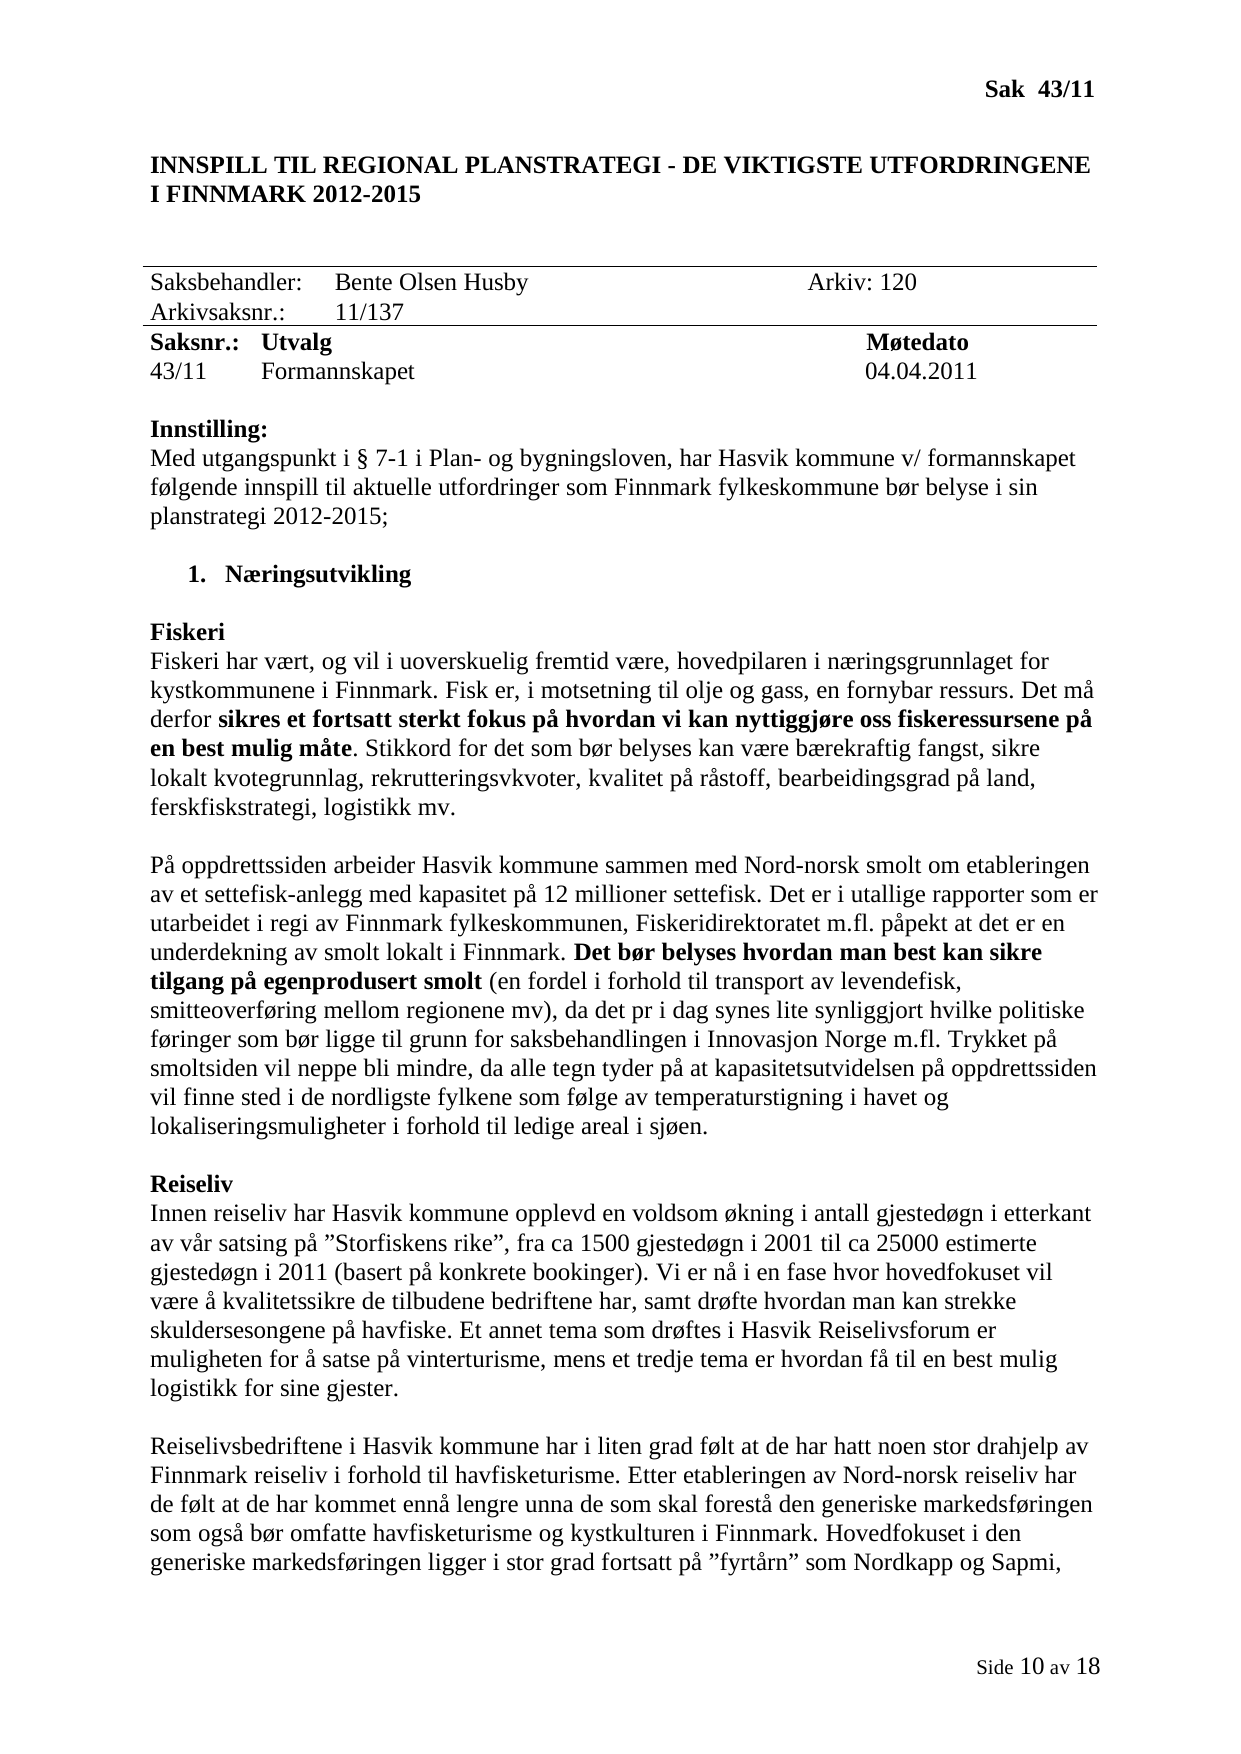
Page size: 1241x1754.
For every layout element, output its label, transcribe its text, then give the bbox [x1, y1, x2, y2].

text Reiseliv [150, 1169, 1100, 1198]
list Næringsutvikling [187, 559, 1100, 588]
table_header Bente Olsen Husby [327, 267, 800, 296]
table_header [1097, 266, 1107, 296]
table_cell Arkivsaksnr.: [143, 296, 327, 325]
text På oppdrettssiden arbeider Hasvik kommune sammen med Nord-norsk smolt om etableringen av et settefisk-anlegg med kapasitet på 12 millioner settefisk. Det er i utallige rapporter som er utarbeidet i regi av Finnmark fylkeskommunen, Fiskeridirektoratet m.fl. påpekt at det er en underdekning av smolt lokalt i Finnmark. Det bør belyses hvordan man best kan sikre tilgang på egenprodusert smolt (en fordel i forhold til transport av levendefisk, smitteoverføring mellom regionene mv), da det pr i dag synes lite synliggjort hvilke politiske føringer som bør ligge til grunn for saksbehandlingen i Innovasjon Norge m.fl. Trykket på smoltsiden vil neppe bli mindre, da alle tegn tyder på at kapasitetsutvidelsen på oppdrettssiden vil finne sted i de nordligste fylkene som følge av temperaturstigning i havet og lokaliseringsmuligheter i forhold til ledige areal i sjøen. [150, 849, 1100, 1140]
text Innen reiseliv har Hasvik kommune opplevd en voldsom økning i antall gjestedøgn i etterkant av vår satsing på ”Storfiskens rike”, fra ca 1500 gjestedøgn i 2001 til ca 25000 estimerte gjestedøgn i 2011 (basert på konkrete bookinger). Vi er nå i en fase hvor hovedfokuset vil være å kvalitetssikre de tilbudene bedriftene har, samt drøfte hvordan man kan strekke skuldersesongene på havfiske. Et annet tema som drøftes i Hasvik Reiselivsforum er muligheten for å satse på vinterturisme, mens et tredje tema er hvordan få til en best mulig logistikk for sine gjester. [150, 1198, 1100, 1402]
table_cell 11/137 [327, 296, 569, 325]
table_cell Utvalg [254, 326, 859, 356]
table_header Arkiv: 120 [800, 267, 1097, 296]
text Med utgangspunkt i § 7-1 i Plan- og bygningsloven, har Hasvik kommune v/ formannskapet følgende innspill til aktuelle utfordringer som Finnmark fylkeskommune bør belyse i sin planstrategi 2012-2015; [150, 443, 1100, 530]
table_cell [800, 296, 1097, 325]
text Fiskeri har vært, og vil i uoverskuelig fremtid være, hovedpilaren i næringsgrunnlaget for kystkommunene i Finnmark. Fisk er, i motsetning til olje og gass, en fornybar ressurs. Det må derfor sikres et fortsatt sterkt fokus på hvordan vi kan nyttiggjøre oss fiskeressursene på en best mulig måte. Stikkord for det som bør belyses kan være bærekraftig fangst, sikre lokalt kvotegrunnlag, rekrutteringsvkvoter, kvalitet på råstoff, bearbeidingsgrad på land, ferskfiskstrategi, logistikk mv. [150, 646, 1100, 821]
table_cell Saksnr.: [143, 326, 253, 356]
text 43/11 Formannskapet 04.04.2011 [150, 356, 1100, 384]
table_cell [1097, 296, 1107, 325]
text Fiskeri [150, 617, 1100, 646]
text Innstilling: [150, 414, 1100, 443]
text INNSPILL TIL REGIONAL PLANSTRATEGI - DE VIKTIGSTE UTFORDRINGENE I FINNMARK 2012-2015 [150, 150, 1100, 208]
table_cell [569, 296, 800, 325]
table_header Saksbehandler: [143, 267, 327, 296]
text Reiselivsbedriftene i Hasvik kommune har i liten grad følt at de har hatt noen stor drahjelp av Finnmark reiseliv i forhold til havfisketurisme. Etter etableringen av Nord-norsk reiseliv har de følt at de har kommet ennå lengre unna de som skal forestå den generiske markedsføringen som også bør omfatte havfisketurisme og kystkulturen i Finnmark. Hovedfokuset i den generiske markedsføringen ligger i stor grad fortsatt på ”fyrtårn” som Nordkapp og Sapmi, [150, 1431, 1100, 1576]
table_cell Møtedato [859, 325, 1107, 356]
